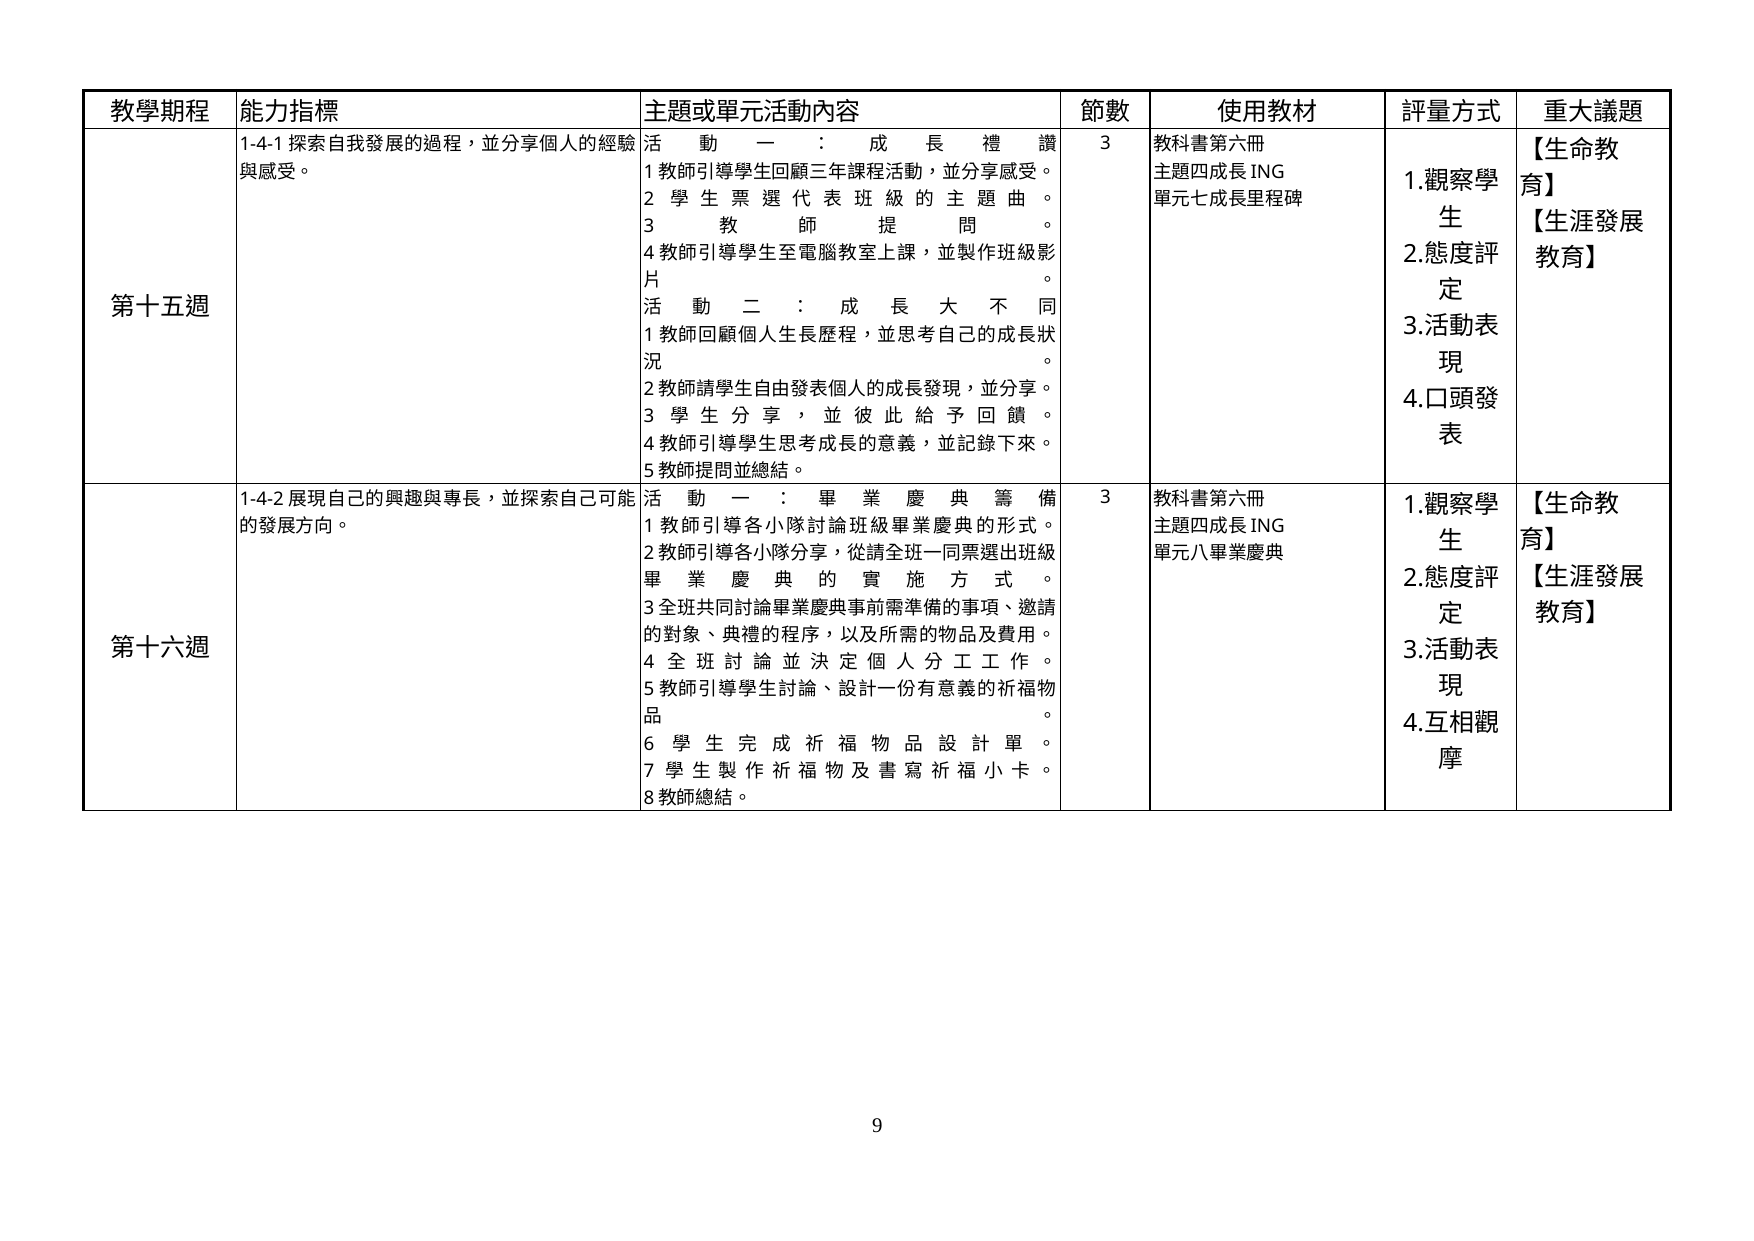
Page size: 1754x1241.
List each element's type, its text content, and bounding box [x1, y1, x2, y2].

table_header 教學期程 [85, 92, 236, 128]
table_cell 【生命教育】 【生涯發展 教育】 [1517, 484, 1669, 810]
table_header 重大議題 [1517, 92, 1669, 128]
table_cell 【生命教育】 【生涯發展 教育】 [1517, 129, 1669, 482]
table_cell 1.觀察學生 2.態度評定 3.活動表現 4.互相觀摩 [1386, 484, 1516, 810]
table_cell 1-4-2展現自己的興趣與專長，並探索自己可能的發展方向。 [237, 484, 640, 810]
table_cell 第十六週 [85, 484, 236, 810]
table_cell 第十五週 [85, 129, 236, 482]
table_header 使用教材 [1151, 92, 1384, 128]
table_cell 1.觀察學生 2.態度評定 3.活動表現 4.口頭發表 [1386, 129, 1516, 482]
table_cell 3 [1061, 129, 1149, 482]
table_cell 3 [1061, 484, 1149, 810]
table_cell 活動一：成長禮讚 1教師引導學生回顧三年課程活動，並分享感受。 2學生票選代表班級的主題曲。 3教師提問。 4教師引導學生至電腦教室上課，並製作班級影片。 活動二：成長大不同 1教師回顧個人生長歷程，並思考自己的成長狀況。 2教師請學生自由發表個人的成長發現，並分享。 3學生分享，並彼此給予回饋。 4教師引導學生思考成長的意義，並記錄下來。 5教師提問並總結。 [641, 129, 1060, 482]
table_cell 教科書第六冊 主題四成長ING 單元八畢業慶典 [1151, 484, 1384, 810]
table_cell 活動一：畢業慶典籌備 1教師引導各小隊討論班級畢業慶典的形式。 2教師引導各小隊分享，從請全班一同票選出班級畢業慶典的實施方式。 3全班共同討論畢業慶典事前需準備的事項、邀請的對象、典禮的程序，以及所需的物品及費用。 4全班討論並決定個人分工工作。 5教師引導學生討論、設計一份有意義的祈福物品。 6學生完成祈福物品設計單。 7學生製作祈福物及書寫祈福小卡。 8教師總結。 [641, 484, 1060, 810]
table_cell 教科書第六冊 主題四成長ING 單元七成長里程碑 [1151, 129, 1384, 482]
table_header 主題或單元活動內容 [641, 92, 1060, 128]
table_header 評量方式 [1386, 92, 1516, 128]
table_header 節數 [1061, 92, 1149, 128]
table_cell 1-4-1探索自我發展的過程，並分享個人的經驗與感受。 [237, 129, 640, 482]
table_header 能力指標 [237, 92, 640, 128]
